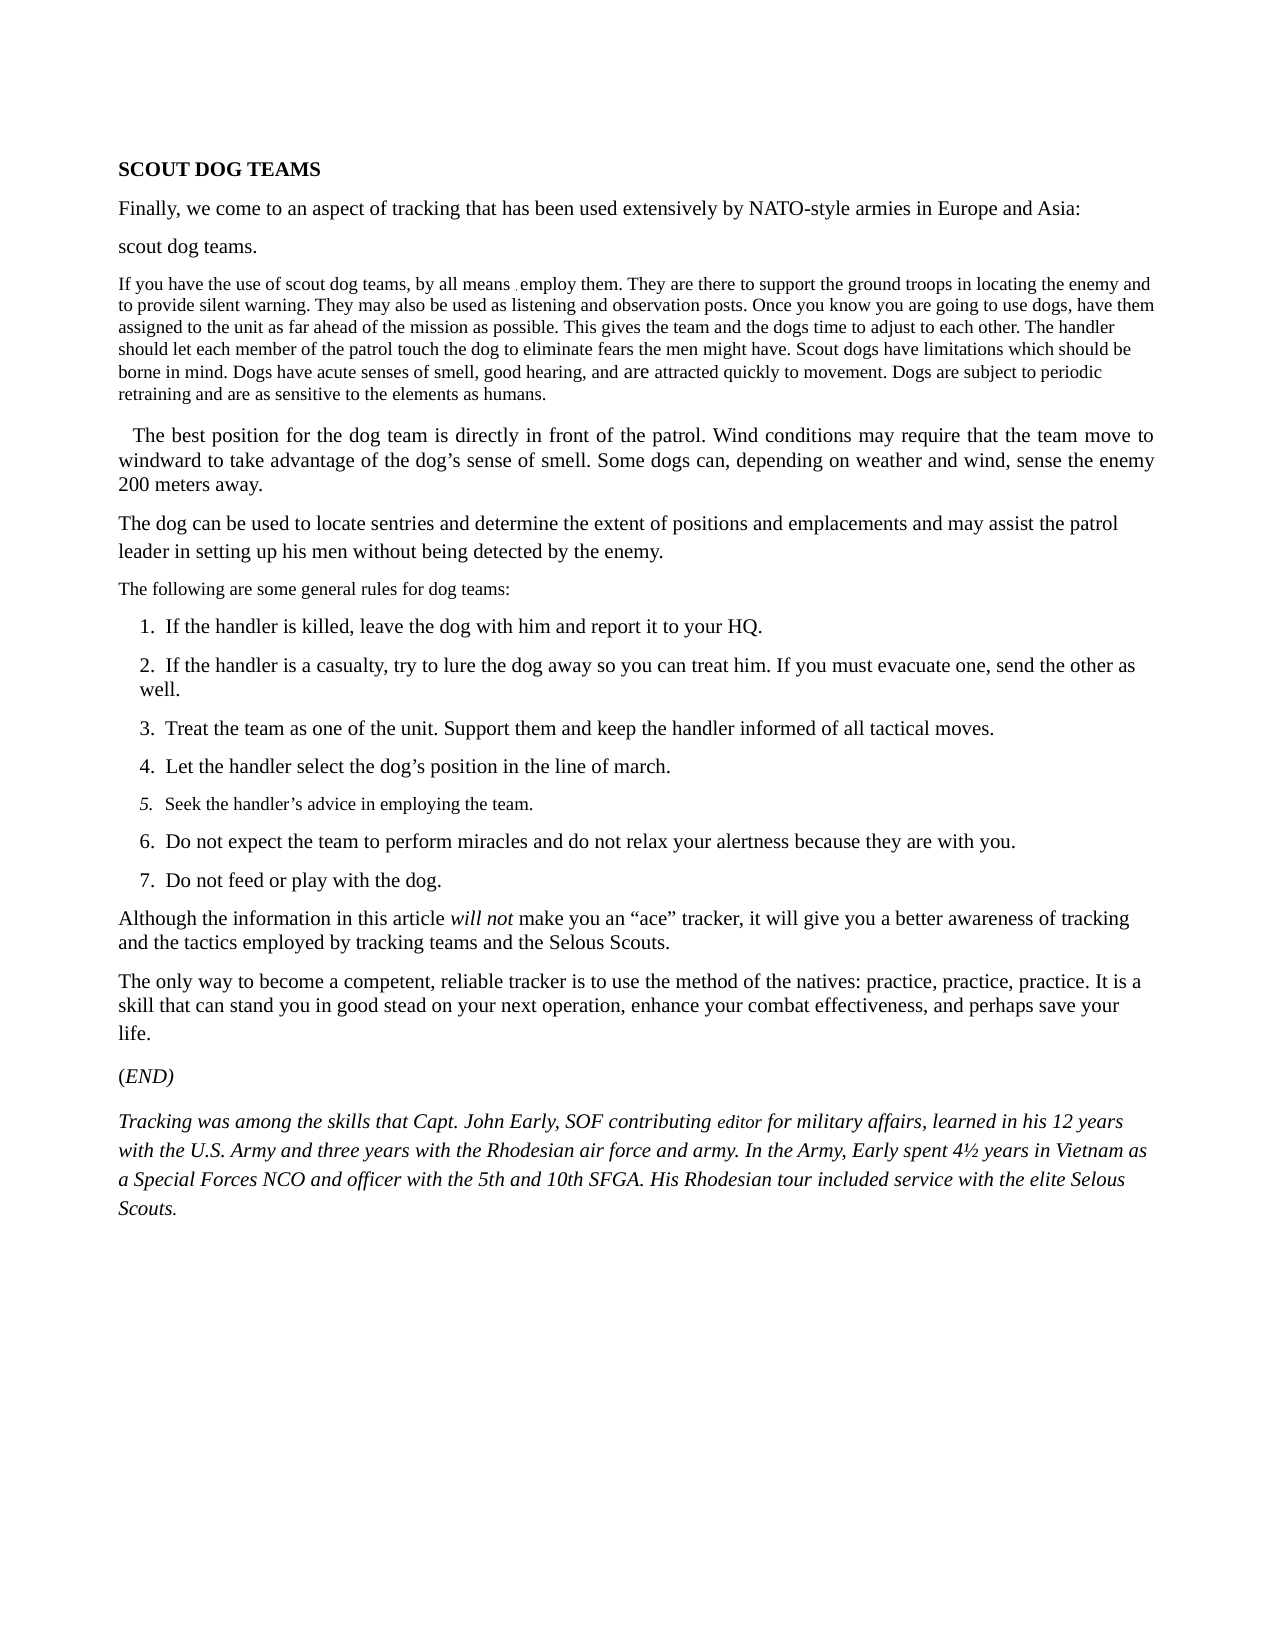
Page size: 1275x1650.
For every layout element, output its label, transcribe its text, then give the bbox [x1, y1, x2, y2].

text 4. Let the handler select the dog’s posi­tion in the line of march. [139, 754, 1157, 778]
text The best position for the dog team is directly in front of the patrol. Wind conditions may require that the team move to windward to take advantage of the dog’s sense of smell. Some dogs can, depending on weather and wind, sense the enemy 200 meters away. [118, 419, 1157, 496]
text The following are some general rules for dog teams: [118, 578, 1157, 599]
text 5. Seek the handler’s advice in employing the team. [139, 793, 1157, 814]
text 1. If the handler is killed, leave the dog with him and report it to your HQ. [139, 614, 1157, 638]
text The only way to become a competent, reliable tracker is to use the method of the natives: practice, practice, practice. It is a skill that can stand you in good stead on your next operation, enhance your com­bat effectiveness, and perhaps save your life. [118, 969, 1157, 1046]
text (END) [118, 1060, 1157, 1089]
text 3. Treat the team as one of the unit. Support them and keep the handler informed of all tactical moves. [139, 716, 1157, 739]
text 2. If the handler is a casualty, try to lure the dog away so you can treat him. If you must evacuate one, send the other as well. [139, 653, 1157, 701]
text 7. Do not feed or play with the dog. [139, 868, 1157, 892]
text Tracking was among the skills that Capt. John Early, SOF contributing editor for military affairs, learned in his 12 years with the U.S. Army and three years with the Rhodesian air force and army. In the Army, Early spent 4½ years in Vietnam as a Special Forces NCO and officer with the 5th and 10th SFGA. His Rhodesian tour included service with the elite Selous Scouts. [118, 1109, 1157, 1220]
text Finally, we come to an aspect of tracking that has been used extensively by NATO-style armies in Europe and Asia: [118, 195, 1157, 219]
text scout dog teams. [118, 234, 1157, 258]
text SCOUT DOG TEAMS [118, 157, 1157, 181]
text Although the information in this article will not make you an “ace” tracker, it will give you a better awareness of tracking and the tactics employed by tracking teams and the Selous Scouts. [118, 906, 1157, 954]
text 6. Do not expect the team to perform miracles and do not relax your alertness because they are with you. [139, 829, 1157, 853]
text If you have the use of scout dog teams, by all means , employ them. They are there to support the ground troops in locating the enemy and to provide silent warning. They may also be used as listening and observation posts. Once you know you are going to use dogs, have them assigned to the unit as far ahead of the mission as possible. This gives the team and the dogs time to adjust to each other. The handler should let each member of the patrol touch the dog to eliminate fears the men might have. Scout dogs have limitations which should be borne in mind. Dogs have acute senses of smell, good hearing, and are attracted quickly to movement. Dogs are subject to periodic retraining and are as sensitive to the elements as humans. [118, 273, 1157, 404]
text The dog can be used to locate sentries and determine the extent of positions and emplacements and may assist the patrol leader in setting up his men without being detected by the enemy. [118, 511, 1157, 563]
